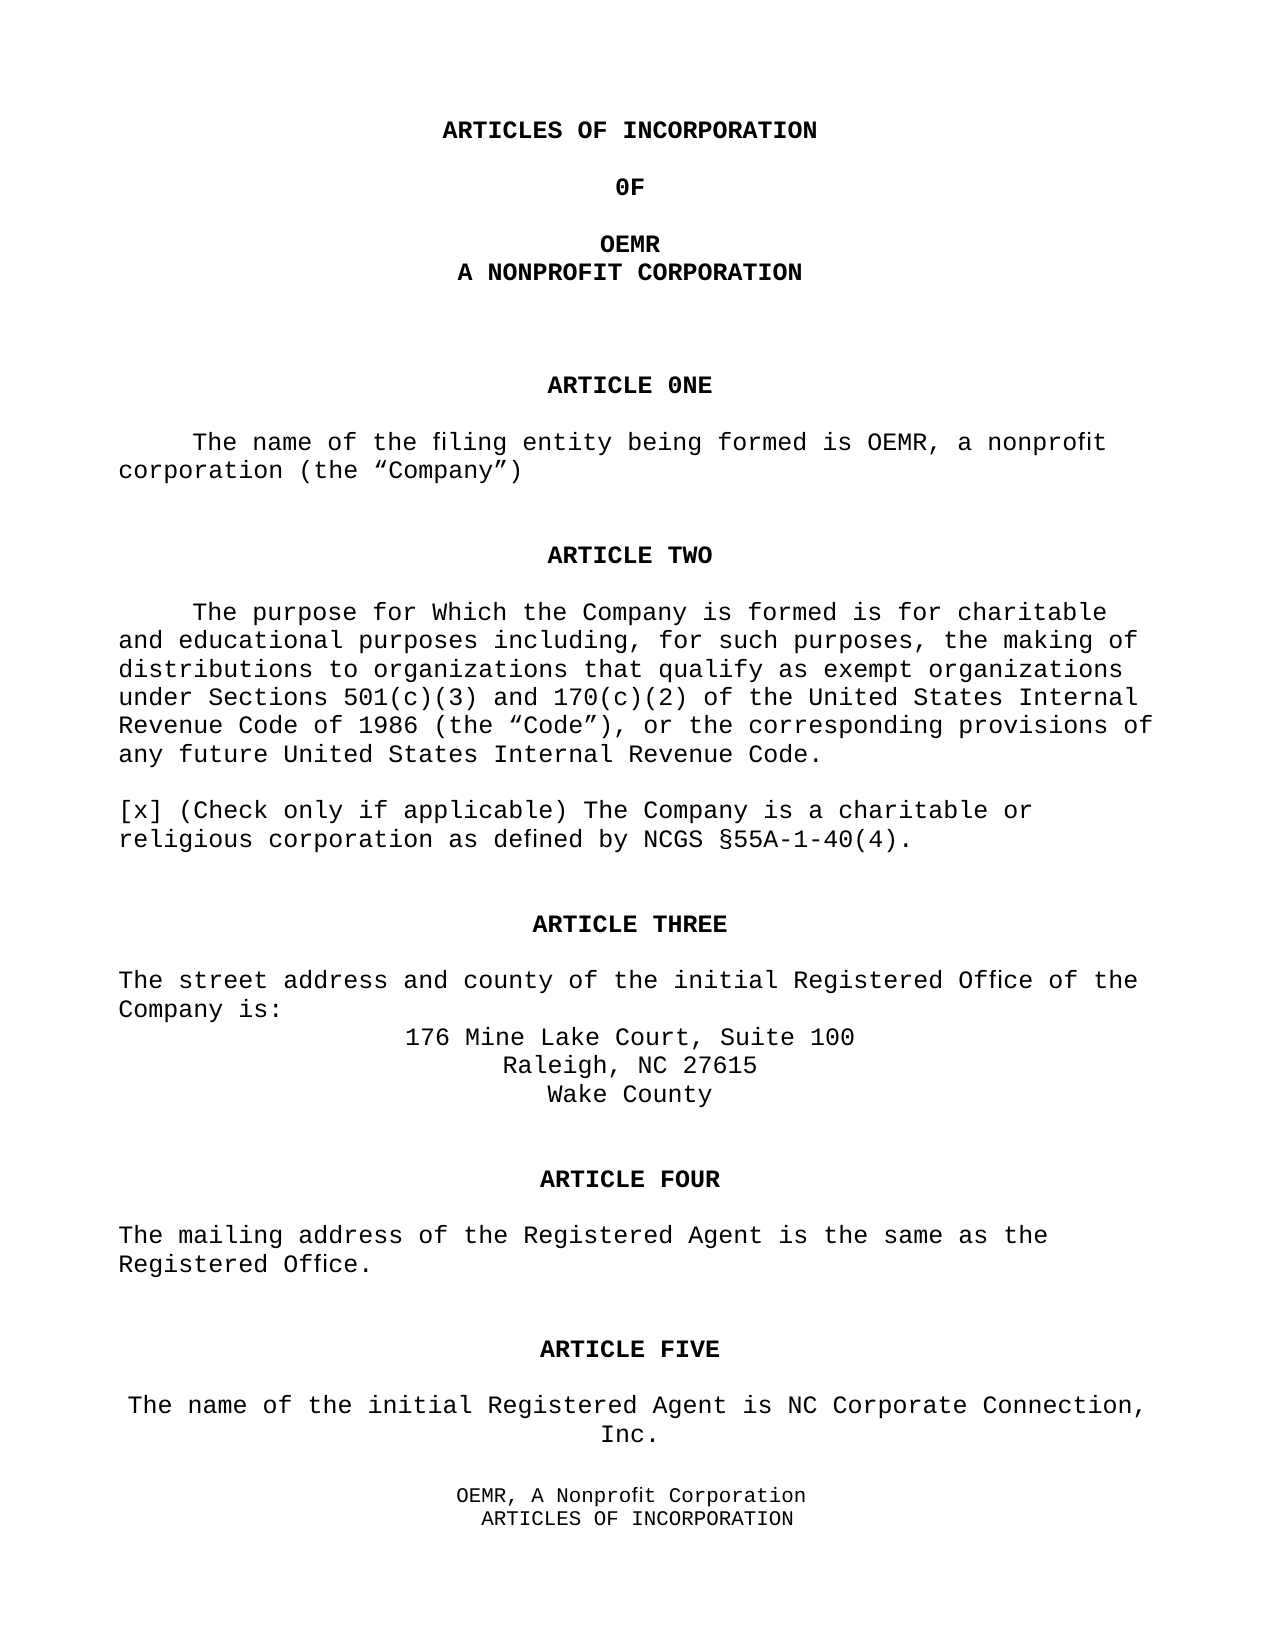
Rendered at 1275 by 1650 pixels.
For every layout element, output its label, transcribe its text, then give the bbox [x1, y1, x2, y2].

text 176 Mine Lake Court, Suite 100 [118, 1025, 1157, 1053]
text ARTICLE THREE [118, 911, 1157, 940]
text [x] (Check only if applicable) The Company is a charitable or religious corporation as deﬁned by NCGS §55A-1-40(4). [118, 798, 1157, 855]
text ARTICLE TWO [118, 543, 1157, 571]
text ARTICLES OF INCORPORATION [118, 118, 1157, 146]
text The name of the initial Registered Agent is NC Corporate Connection, Inc. [118, 1393, 1157, 1450]
text ARTICLE 0NE [118, 373, 1157, 401]
text The purpose for Which the Company is formed is for charitable and educational purposes including, for such purposes, the making of distributions to organizations that qualify as exempt organizations under Sections 501(c)(3) and 170(c)(2) of the United States Internal Revenue Code of 1986 (the “Code”), or the corresponding provisions of any future United States Internal Revenue Code. [118, 600, 1157, 770]
text OEMR [118, 231, 1157, 260]
text A NONPROFIT CORPORATION [118, 260, 1157, 288]
text Raleigh, NC 27615 [118, 1053, 1157, 1081]
text The street address and county of the initial Registered Ofﬁce of the Company is: [118, 968, 1157, 1025]
text ARTICLE FIVE [118, 1336, 1157, 1365]
text The name of the ﬁling entity being formed is OEMR, a nonproﬁt corporation (the “Company”) [118, 430, 1157, 486]
text The mailing address of the Registered Agent is the same as the Registered Ofﬁce. [118, 1223, 1157, 1280]
text ARTICLE FOUR [118, 1166, 1157, 1195]
text 0F [118, 175, 1157, 203]
text Wake County [118, 1081, 1157, 1110]
